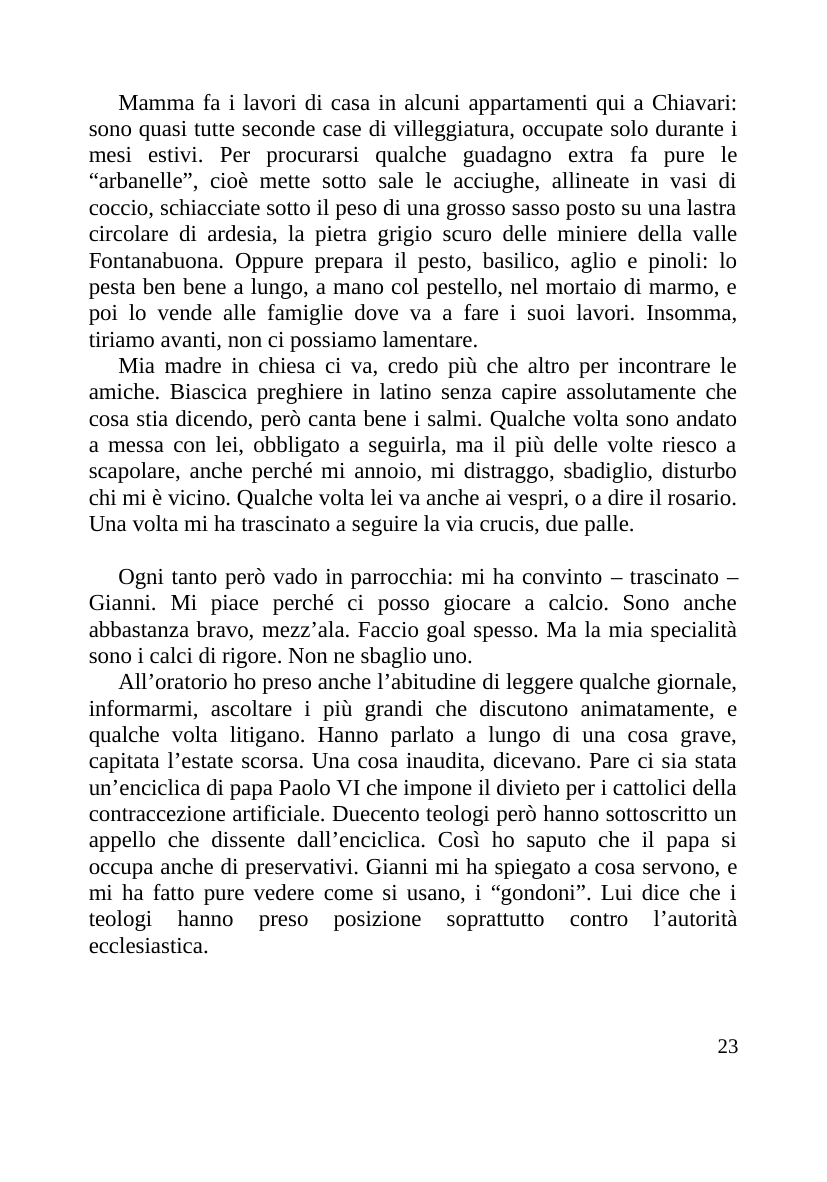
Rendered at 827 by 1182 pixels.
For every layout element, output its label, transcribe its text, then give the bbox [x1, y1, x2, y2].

text All’oratorio ho preso anche l’abitudine di leggere qualche giornale, informarmi, ascoltare i più grandi che discutono animatamente, e qualche volta litigano. Hanno parlato a lungo di una cosa grave, capitata l’estate scorsa. Una cosa inaudita, dicevano. Pare ci sia stata un’enciclica di papa Paolo VI che impone il divieto per i cattolici della contraccezione artificiale. Duecento teologi però hanno sottoscritto un appello che dissente dall’enciclica. Così ho saputo che il papa si occupa anche di preservativi. Gianni mi ha spiegato a cosa servono, e mi ha fatto pure vedere come si usano, i “gondoni”. Lui dice che i teologi hanno preso posizione soprattutto contro l’autorità ecclesiastica. [88, 668, 738, 958]
text Mia madre in chiesa ci va, credo più che altro per incontrare le amiche. Biascica preghiere in latino senza capire assolutamente che cosa stia dicendo, però canta bene i salmi. Qualche volta sono andato a messa con lei, obbligato a seguirla, ma il più delle volte riesco a scapolare, anche perché mi annoio, mi distraggo, sbadiglio, disturbo chi mi è vicino. Qualche volta lei va anche ai vespri, o a dire il rosario. Una volta mi ha trascinato a seguire la via crucis, due palle. [88, 352, 738, 537]
text Mamma fa i lavori di casa in alcuni appartamenti qui a Chiavari: sono quasi tutte seconde case di villeggiatura, occupate solo durante i mesi estivi. Per procurarsi qualche guadagno extra fa pure le “arbanelle”, cioè mette sotto sale le acciughe, allineate in vasi di coccio, schiacciate sotto il peso di una grosso sasso posto su una lastra circolare di ardesia, la pietra grigio scuro delle miniere della valle Fontanabuona. Oppure prepara il pesto, basilico, aglio e pinoli: lo pesta ben bene a lungo, a mano col pestello, nel mortaio di marmo, e poi lo vende alle famiglie dove va a fare i suoi lavori. Insomma, tiriamo avanti, non ci possiamo lamentare. [88, 88, 738, 352]
text Ogni tanto però vado in parrocchia: mi ha convinto – trascinato – Gianni. Mi piace perché ci posso giocare a calcio. Sono anche abbastanza bravo, mezz’ala. Faccio goal spesso. Ma la mia specialità sono i calci di rigore. Non ne sbaglio uno. [88, 563, 738, 668]
